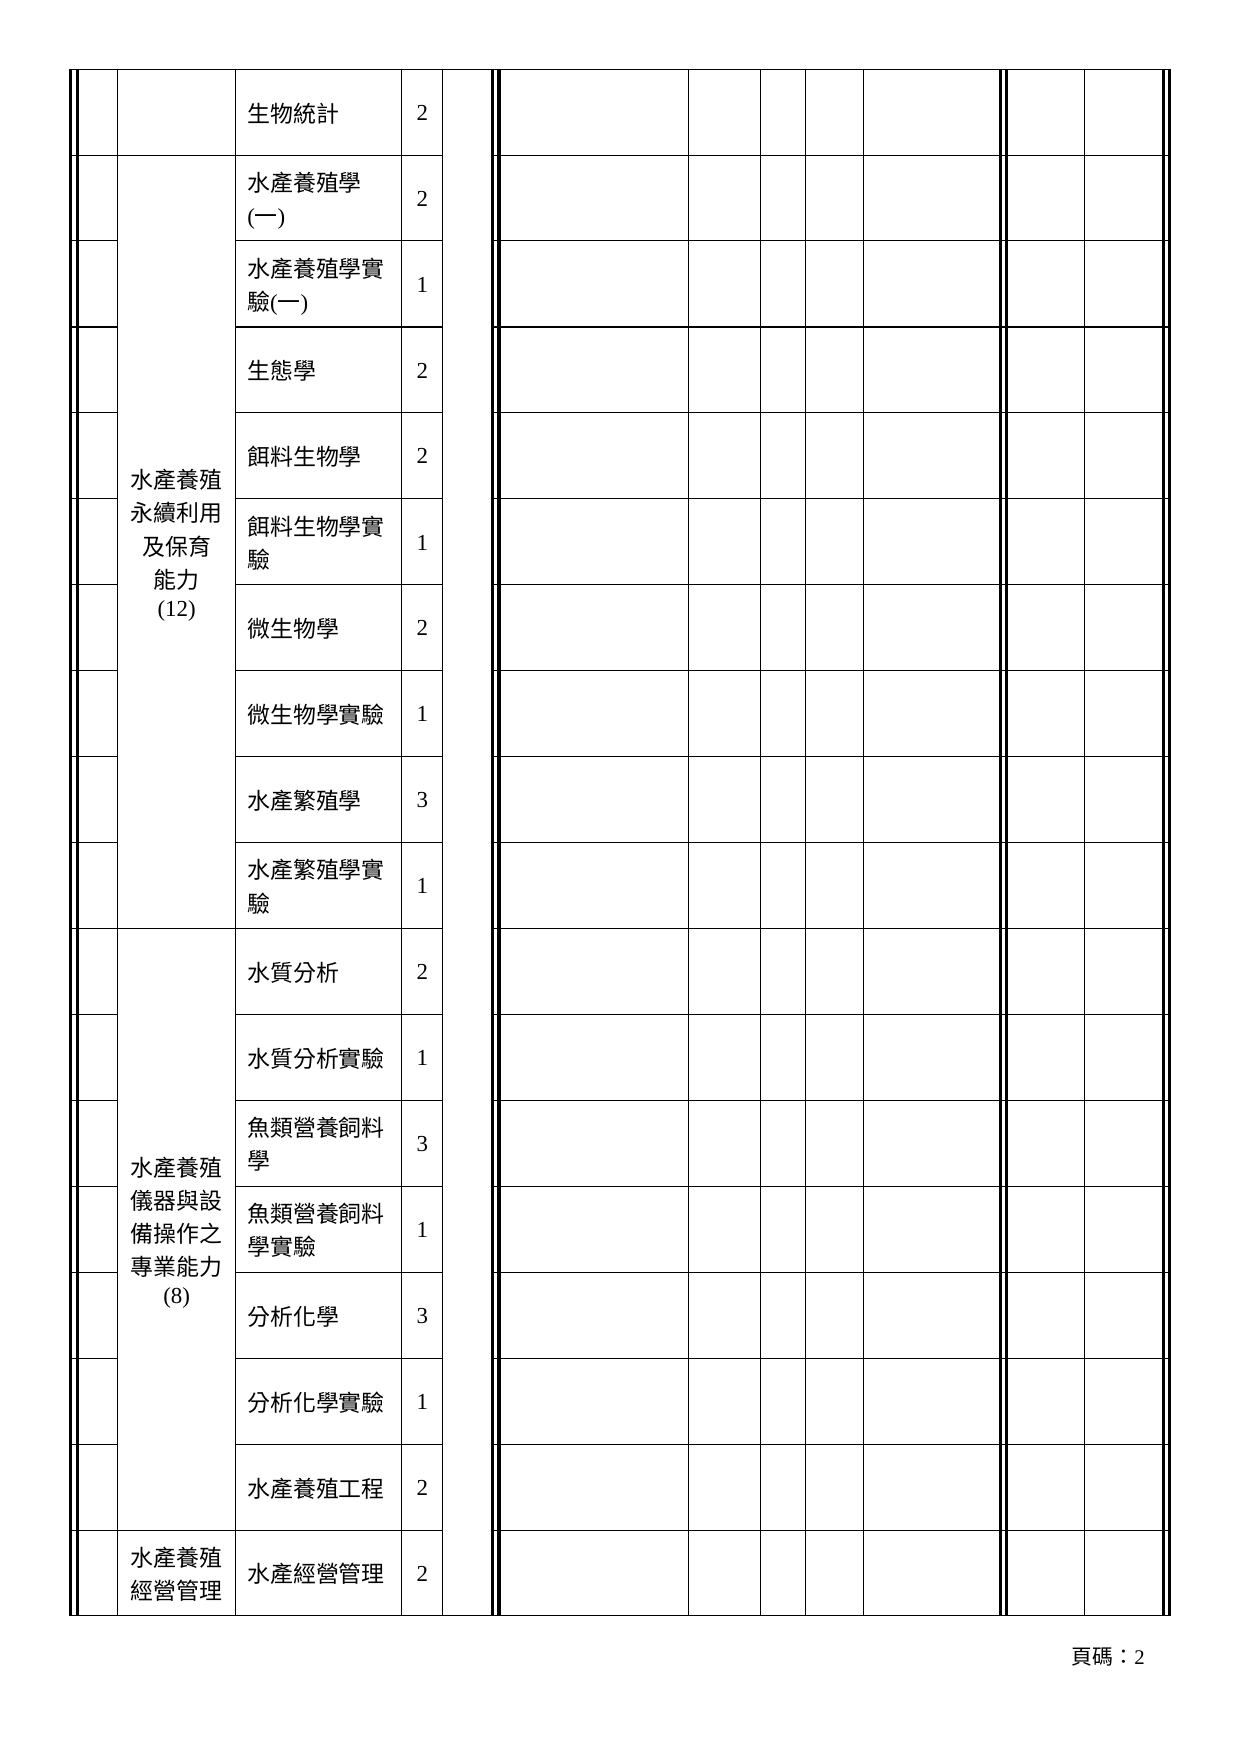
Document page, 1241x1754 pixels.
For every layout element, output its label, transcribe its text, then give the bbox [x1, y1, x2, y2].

table_cell 1 [402, 499, 442, 584]
table_cell [689, 1273, 760, 1358]
table_cell [761, 1273, 805, 1358]
table_cell [864, 499, 999, 584]
table_cell [689, 413, 760, 498]
table_cell [79, 1445, 117, 1529]
table_cell 魚類營養飼料學實驗 [236, 1187, 401, 1272]
table_cell [864, 1359, 999, 1443]
table_cell [806, 156, 863, 240]
table_cell [501, 1101, 688, 1186]
table_cell [1085, 843, 1162, 928]
table_cell [79, 1101, 117, 1186]
table_cell [864, 1187, 999, 1272]
table_cell [689, 671, 760, 756]
table_cell [864, 1015, 999, 1100]
table_cell [806, 585, 863, 670]
table_cell [501, 241, 688, 326]
table_cell 水產養殖經營管理 [118, 1531, 235, 1615]
table_cell [806, 1187, 863, 1272]
table_cell [79, 1531, 117, 1615]
table_cell 水質分析 [236, 929, 401, 1014]
table_cell [761, 671, 805, 756]
table_cell [864, 843, 999, 928]
table_cell 2 [402, 328, 442, 412]
table_cell [689, 1445, 760, 1529]
table_cell [118, 70, 235, 154]
table_cell [806, 1445, 863, 1529]
table_cell [761, 1187, 805, 1272]
table_cell [689, 1359, 760, 1443]
table_cell [1008, 1359, 1084, 1443]
table_cell [501, 70, 688, 154]
table_cell [79, 70, 117, 154]
table_cell [806, 757, 863, 842]
table_cell [1085, 1359, 1162, 1443]
table_cell [761, 757, 805, 842]
table_cell 分析化學實驗 [236, 1359, 401, 1443]
table_cell [79, 929, 117, 1014]
table_cell [1085, 1101, 1162, 1186]
table_cell [1085, 671, 1162, 756]
table_cell [1085, 1187, 1162, 1272]
table_cell [761, 1015, 805, 1100]
table_cell 1 [402, 671, 442, 756]
table_cell [761, 499, 805, 584]
table_cell [689, 585, 760, 670]
table_cell 微生物學 [236, 585, 401, 670]
table_cell 3 [402, 757, 442, 842]
table_cell [501, 413, 688, 498]
table_cell [864, 757, 999, 842]
table_cell [501, 1015, 688, 1100]
table_cell [806, 1273, 863, 1358]
table_cell [689, 241, 760, 326]
table_cell [806, 70, 863, 154]
table_cell [864, 671, 999, 756]
table_cell [689, 1101, 760, 1186]
table_cell [689, 1187, 760, 1272]
table_cell 1 [402, 1015, 442, 1100]
table_cell [1008, 843, 1084, 928]
table_cell [689, 757, 760, 842]
table_cell [1008, 1445, 1084, 1529]
table_cell [864, 328, 999, 412]
table_cell 2 [402, 70, 442, 154]
table_cell [501, 585, 688, 670]
table_cell [1085, 328, 1162, 412]
table_cell [761, 70, 805, 154]
table_cell 水產繁殖學 [236, 757, 401, 842]
table_cell [79, 1273, 117, 1358]
table_cell [806, 1531, 863, 1615]
table_cell [864, 929, 999, 1014]
table_cell [761, 328, 805, 412]
table_cell [689, 328, 760, 412]
table_cell [864, 1101, 999, 1186]
table_cell 水產養殖永續利用及保育 能力 (12) [118, 156, 235, 928]
table_cell [1085, 929, 1162, 1014]
table_cell [1085, 499, 1162, 584]
table_cell 1 [402, 241, 442, 326]
table_cell [79, 585, 117, 670]
table_cell [79, 413, 117, 498]
table_cell [1085, 1445, 1162, 1529]
table_cell [806, 499, 863, 584]
table_cell [1085, 1531, 1162, 1615]
table_cell [689, 70, 760, 154]
table_cell [1008, 413, 1084, 498]
table_cell 水產養殖學(一) [236, 156, 401, 240]
table_cell [1008, 70, 1084, 154]
table_cell [689, 499, 760, 584]
table_cell 水產繁殖學實驗 [236, 843, 401, 928]
table_cell [79, 1015, 117, 1100]
table_cell 1 [402, 1359, 442, 1443]
table_cell [1008, 585, 1084, 670]
table_cell 3 [402, 1101, 442, 1186]
table_cell [1008, 1273, 1084, 1358]
table_cell [79, 1359, 117, 1443]
table_cell [501, 328, 688, 412]
table_cell [806, 671, 863, 756]
table_cell 3 [402, 1273, 442, 1358]
table_cell [689, 156, 760, 240]
table_cell [761, 156, 805, 240]
table_cell [761, 929, 805, 1014]
table_cell [501, 156, 688, 240]
table_cell 餌料生物學實驗 [236, 499, 401, 584]
table_cell [79, 1187, 117, 1272]
table_cell 水產養殖學實驗(一) [236, 241, 401, 326]
table_cell [79, 757, 117, 842]
table_cell [806, 929, 863, 1014]
table_cell [1085, 585, 1162, 670]
table_cell [761, 1359, 805, 1443]
table_cell 2 [402, 156, 442, 240]
table_cell [79, 328, 117, 412]
table_cell [689, 1531, 760, 1615]
table_cell 水質分析實驗 [236, 1015, 401, 1100]
table_cell [761, 585, 805, 670]
table_cell [1008, 929, 1084, 1014]
table_cell [1008, 156, 1084, 240]
table_cell [806, 328, 863, 412]
table_cell [79, 156, 117, 240]
table_cell [864, 1273, 999, 1358]
table_cell [501, 1359, 688, 1443]
table_cell [501, 1187, 688, 1272]
table_cell [443, 70, 491, 1615]
table_cell [864, 413, 999, 498]
table_cell 1 [402, 843, 442, 928]
table_cell 2 [402, 413, 442, 498]
table_cell [1085, 1015, 1162, 1100]
table_cell [864, 1531, 999, 1615]
table_cell 2 [402, 929, 442, 1014]
table_cell [1008, 671, 1084, 756]
table_cell [1008, 1101, 1084, 1186]
table_cell [1008, 241, 1084, 326]
table_cell 分析化學 [236, 1273, 401, 1358]
table_cell [79, 843, 117, 928]
table_cell [806, 843, 863, 928]
table_cell 2 [402, 1445, 442, 1529]
table_cell [806, 241, 863, 326]
table_cell 2 [402, 585, 442, 670]
table_cell [806, 1359, 863, 1443]
table_cell [1085, 70, 1162, 154]
table_cell [501, 843, 688, 928]
table_cell [1085, 413, 1162, 498]
table_cell [1008, 757, 1084, 842]
table_cell [79, 241, 117, 326]
table_cell [1008, 499, 1084, 584]
table_cell 1 [402, 1187, 442, 1272]
table_cell 生態學 [236, 328, 401, 412]
table_cell [501, 929, 688, 1014]
table_cell [1008, 1187, 1084, 1272]
table_cell [689, 929, 760, 1014]
table_cell [501, 757, 688, 842]
table_cell [1008, 1531, 1084, 1615]
table_cell 餌料生物學 [236, 413, 401, 498]
table_cell [1008, 1015, 1084, 1100]
table_cell [501, 1445, 688, 1529]
table_cell [761, 843, 805, 928]
table_cell [689, 1015, 760, 1100]
table_cell [1008, 328, 1084, 412]
table_cell [806, 1015, 863, 1100]
table_cell [806, 413, 863, 498]
table_cell 微生物學實驗 [236, 671, 401, 756]
table_cell [689, 843, 760, 928]
table_cell [501, 671, 688, 756]
table_cell 水產經營管理 [236, 1531, 401, 1615]
table_cell [1085, 156, 1162, 240]
table_cell [864, 1445, 999, 1529]
table_cell [761, 1445, 805, 1529]
table_cell 水產養殖工程 [236, 1445, 401, 1529]
table_cell 魚類營養飼料學 [236, 1101, 401, 1186]
table_cell [79, 671, 117, 756]
table_cell [79, 499, 117, 584]
table_cell [864, 70, 999, 154]
table_cell [761, 241, 805, 326]
table_cell [806, 1101, 863, 1186]
table_cell [864, 241, 999, 326]
table_cell [1085, 757, 1162, 842]
table_cell [501, 1273, 688, 1358]
table_cell [501, 499, 688, 584]
table_cell [1085, 241, 1162, 326]
table_cell [501, 1531, 688, 1615]
table_cell [761, 1101, 805, 1186]
table_cell [1085, 1273, 1162, 1358]
table_cell [761, 1531, 805, 1615]
table_cell [761, 413, 805, 498]
table_cell [864, 585, 999, 670]
table_cell 生物統計 [236, 70, 401, 154]
table_cell 2 [402, 1531, 442, 1615]
table_cell 水產養殖儀器與設備操作之專業能力 (8) [118, 929, 235, 1529]
table_cell [864, 156, 999, 240]
